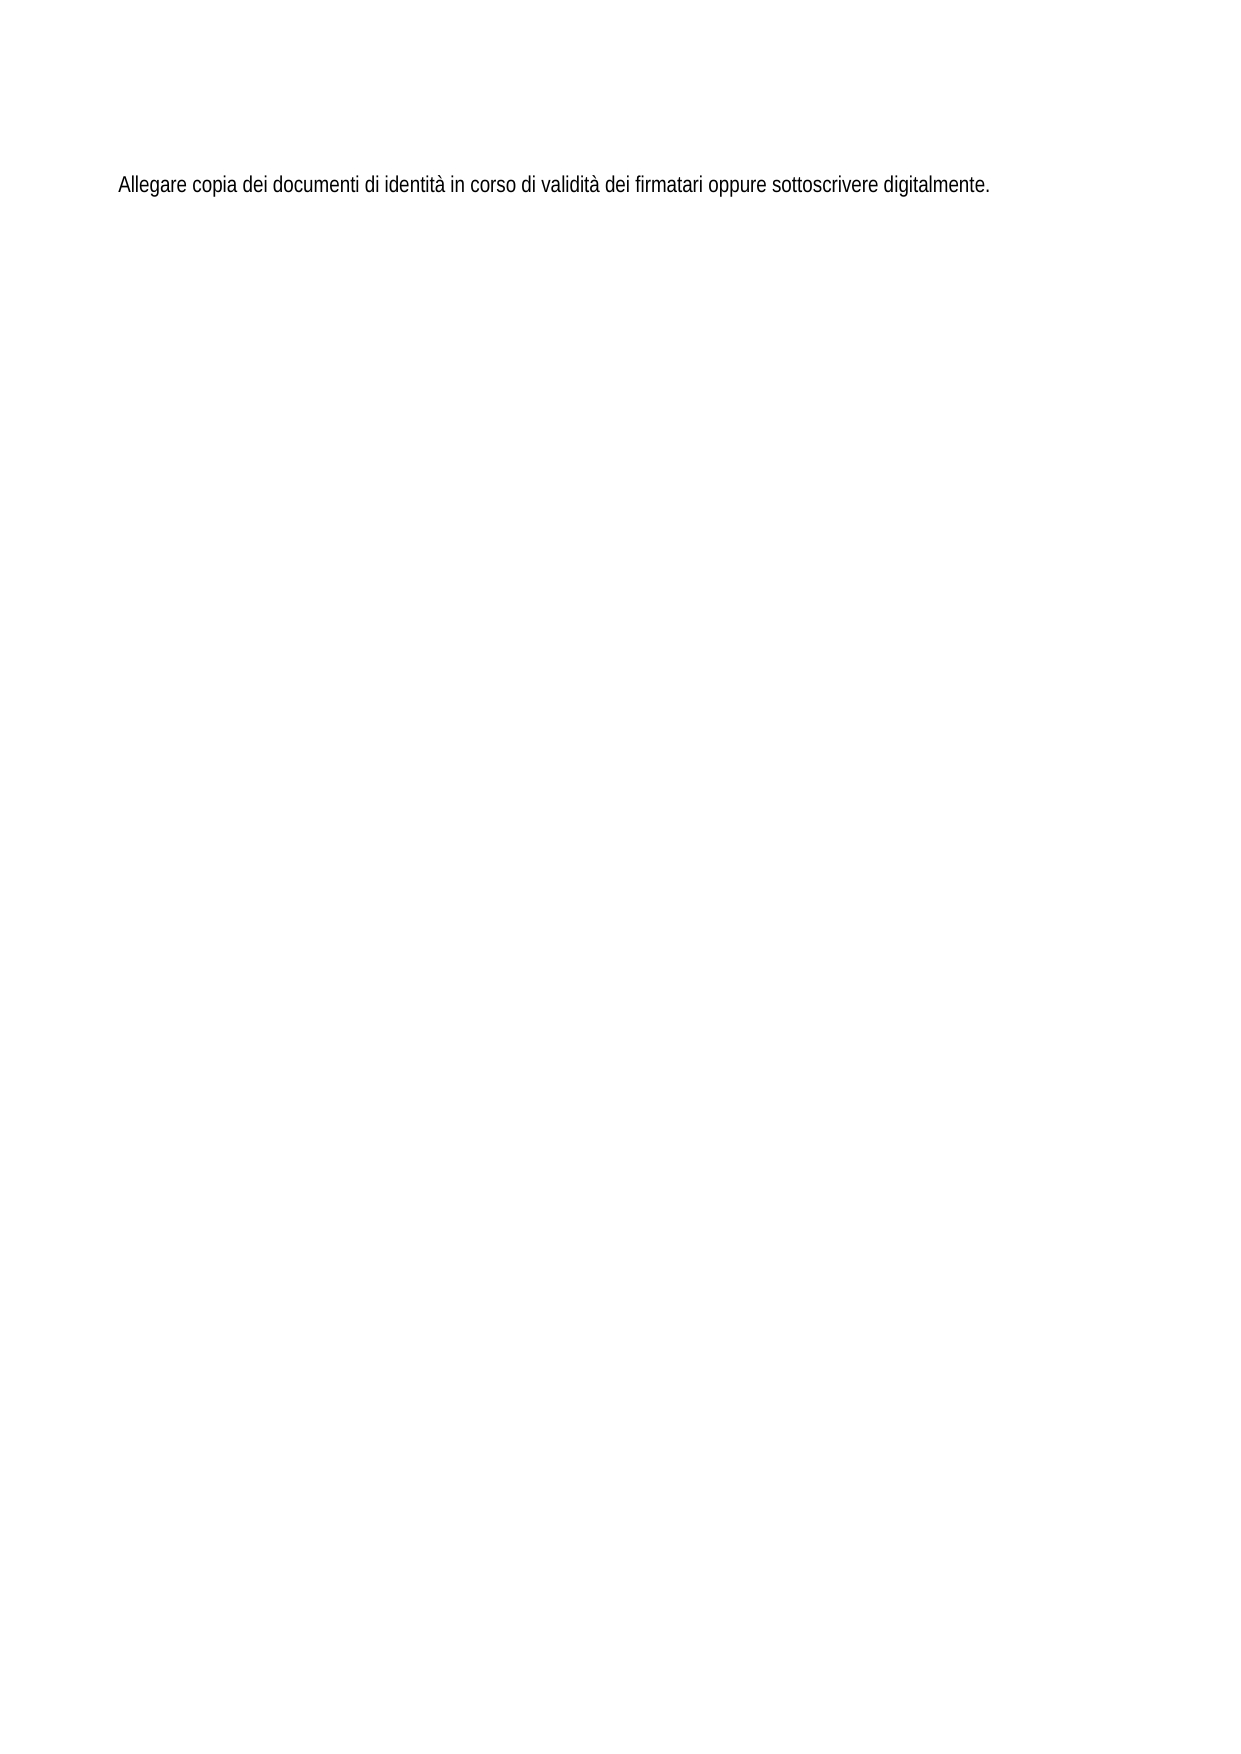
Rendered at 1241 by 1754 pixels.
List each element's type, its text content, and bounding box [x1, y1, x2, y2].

text Allegare copia dei documenti di identità in corso di validità dei firmatari oppure sottoscrivere digitalmente. [118, 171, 1122, 197]
